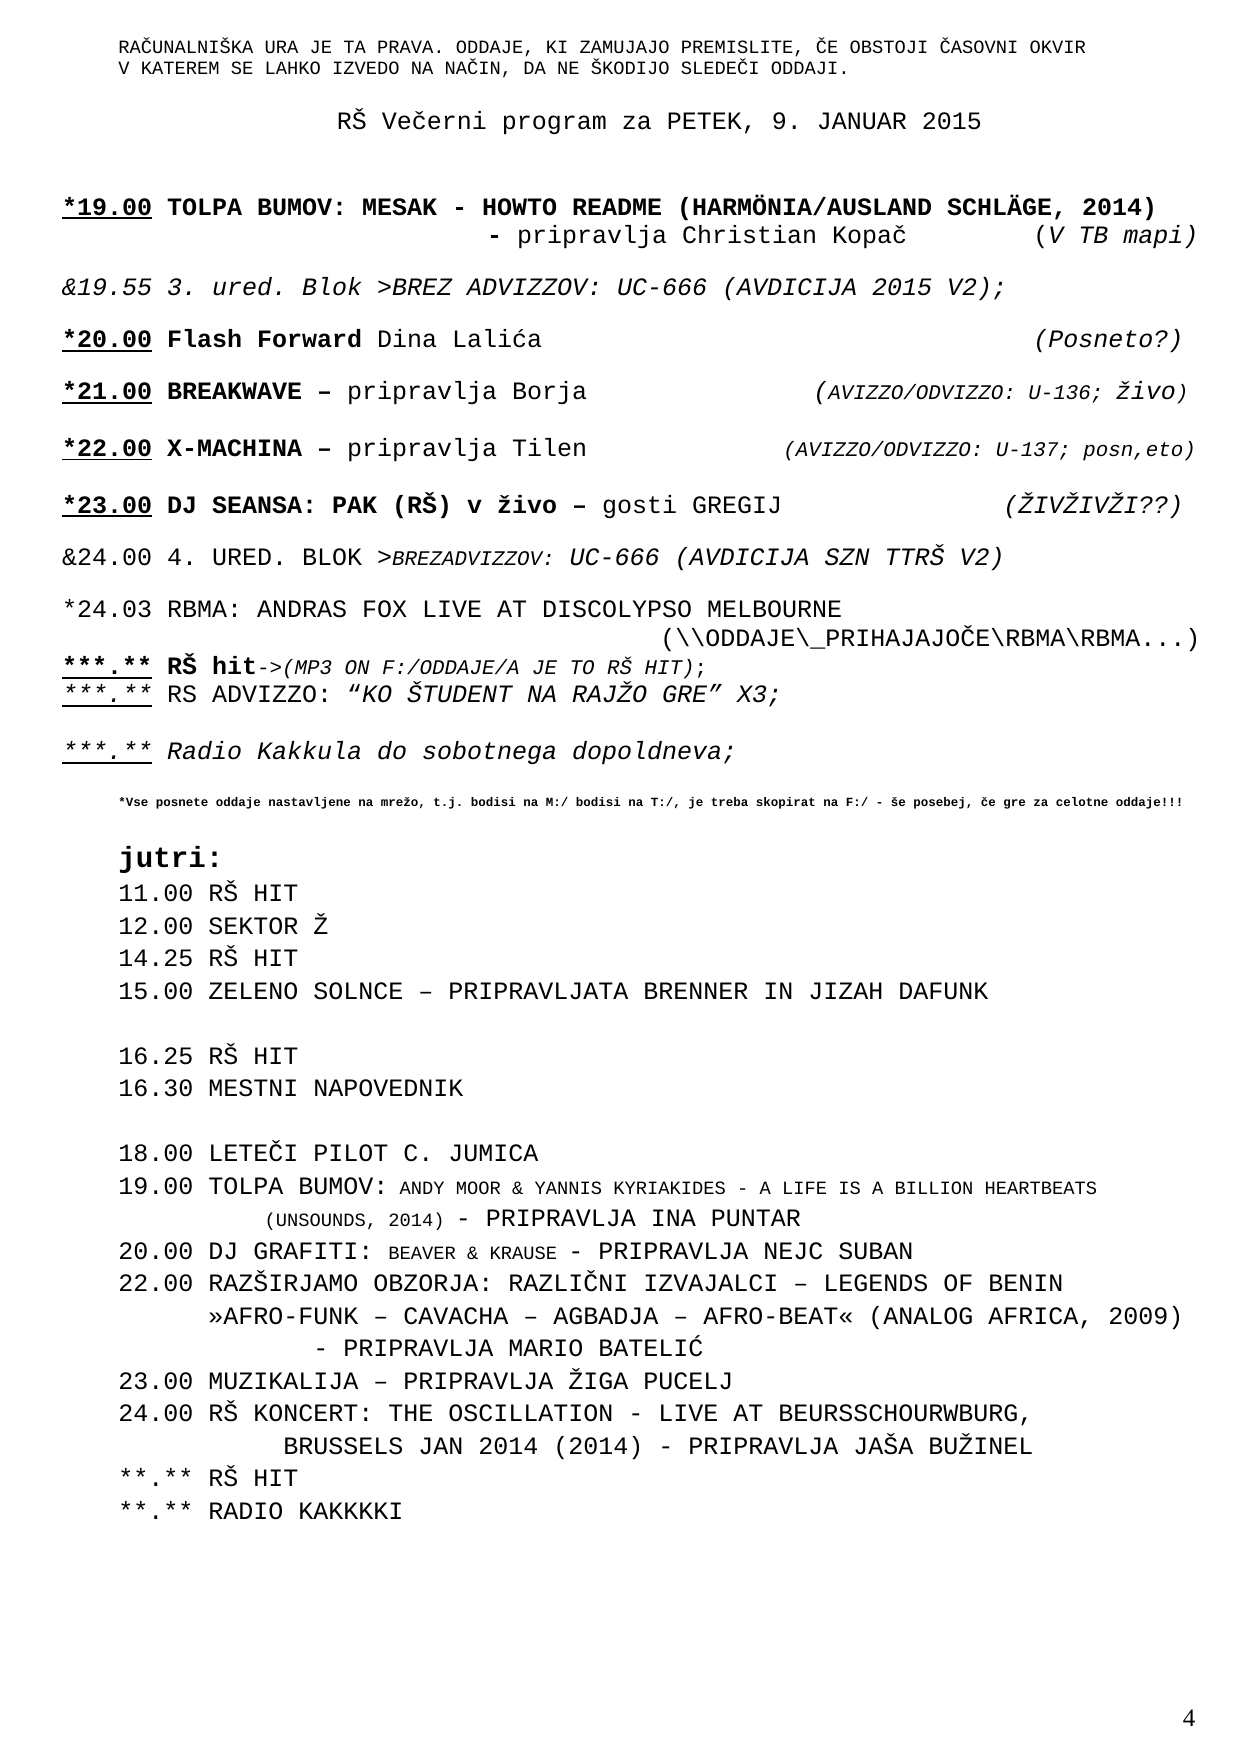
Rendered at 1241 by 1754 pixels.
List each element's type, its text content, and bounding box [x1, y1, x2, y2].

text (UNSOUNDS, 2014) - PRIPRAVLJA INA PUNTAR [118, 1201, 1200, 1233]
text RŠ Večerni program za PETEK, 9. JANUAR 2015 [118, 108, 1200, 137]
text - pripravlja MARIO BATELIĆ [118, 1331, 1200, 1363]
text *Vse posnete oddaje nastavljene na mrežo, t.j. bodisi na M:/ bodisi na T:/, je treba skopirat na F:/ - še posebej, če gre za celotne oddaje!!! [118, 796, 1200, 810]
text ***.** Radio Kakkula do sobotnega dopoldneva; [62, 739, 1200, 767]
text *24.03 RBMA: ANDRAS FOX Live at Discolypso Melbourne [62, 597, 1200, 625]
text &24.00 4. URED. BLOK >BREZADVIZZOV: UC-666 (AVDICIJA SZN TTRŠ V2) [62, 544, 1200, 573]
text *23.00 DJ SEANSA: PAK (RŠ) v živo – gosti GREGIJ (ŽIVŽIVŽI??) [62, 492, 1200, 521]
text ***.** RS ADVIZZO: “KO ŠTUDENT NA RAJŽO GRE” X3; [62, 682, 1200, 710]
text 16.30 MESTNI NAPOVEDNIK [118, 1071, 1200, 1103]
text Brussels Jan 2014 (2014) - pripravlja JAŠA BUŽINEL [118, 1428, 1200, 1461]
text V KATEREM SE LAHKO IZVEDO NA NAČIN, DA NE ŠKODIJO SLEDEČI ODDAJI. [118, 59, 1240, 80]
text ***.** RŠ hit->(MP3 ON F:/ODDAJE/A JE TO RŠ HIT); [62, 654, 1200, 682]
text 16.25 RŠ HIT [118, 1038, 1200, 1071]
text **.** RADIO kakkKKI [118, 1493, 1200, 1526]
text - pripravlja Christian Kopač (V TB mapi) [62, 222, 1240, 251]
text RAČUNALNIŠKA URA JE TA PRAVA. ODDAJE, KI ZAMUJAJO PREMISLITE, ČE OBSTOJI ČASOVNI OKVIR [118, 37, 1240, 59]
text *21.00 BREAKWAVE – pripravlja Borja (AVIZZO/ODVIZZO: U-136; živo) [62, 379, 1200, 407]
text jutri: [118, 843, 1240, 876]
text &19.55 3. ured. Blok >BREZ ADVIZZOV: UC-666 (AVDICIJA 2015 V2); [62, 274, 1200, 303]
text 12.00 SEKTOR Ž 14.25 RŠ hit [118, 908, 1200, 973]
text 24.00 RŠ KONCERT: THE OSCILLATION - Live At Beursschourwburg, [118, 1396, 1200, 1428]
text *22.00 X-MACHINA – pripravlja Tilen (AVIZZO/ODVIZZO: U-137; posn,eto) [62, 436, 1200, 464]
text 22.00 RAZŠIRJAMO OBZORJA: RAZLIČNI IZVAJALCI – Legends of Benin [118, 1266, 1200, 1298]
text 19.00 TOLPA BUMOV: ANDY MOOR & YANNIS KYRIAKIDES - A LIFE IS A BILLION HEARTBEATS [118, 1168, 1200, 1201]
text 18.00 LETEČI PILOT C. JUMICA [118, 1136, 1200, 1168]
text »Afro-Funk – Cavacha – Agbadja – Afro-Beat« (Analog Africa, 2009) [118, 1298, 1200, 1331]
text 15.00 ZELENO SOlNCE – PRIPRAVLJATA BRENNER IN JIZAH DAFUNK [118, 973, 1240, 1006]
text 11.00 RŠ hit [118, 876, 1200, 908]
text **.** RŠ Hit [118, 1461, 1200, 1493]
text 23.00 MUZIKALIJA – PRIPRAVLJA ŽIGA PUCELJ [118, 1363, 1200, 1396]
text (\\ODDAJE\_PRIHAJAJOČE\RBMA\RBMA...) [62, 625, 1200, 654]
text *20.00 Flash Forward Dina Lalića (Posneto?) [62, 327, 1200, 355]
text *19.00 TOLPA BUMOV: MESAK - HOWTO README (HARMÖNIA/AUSLAND SCHLÄGE, 2014) [62, 194, 1240, 222]
text 20.00 DJ GRAFITI: BEAVER & KRAUSE - PRIPRAVLJA NEJC SUBAN [118, 1233, 1200, 1266]
